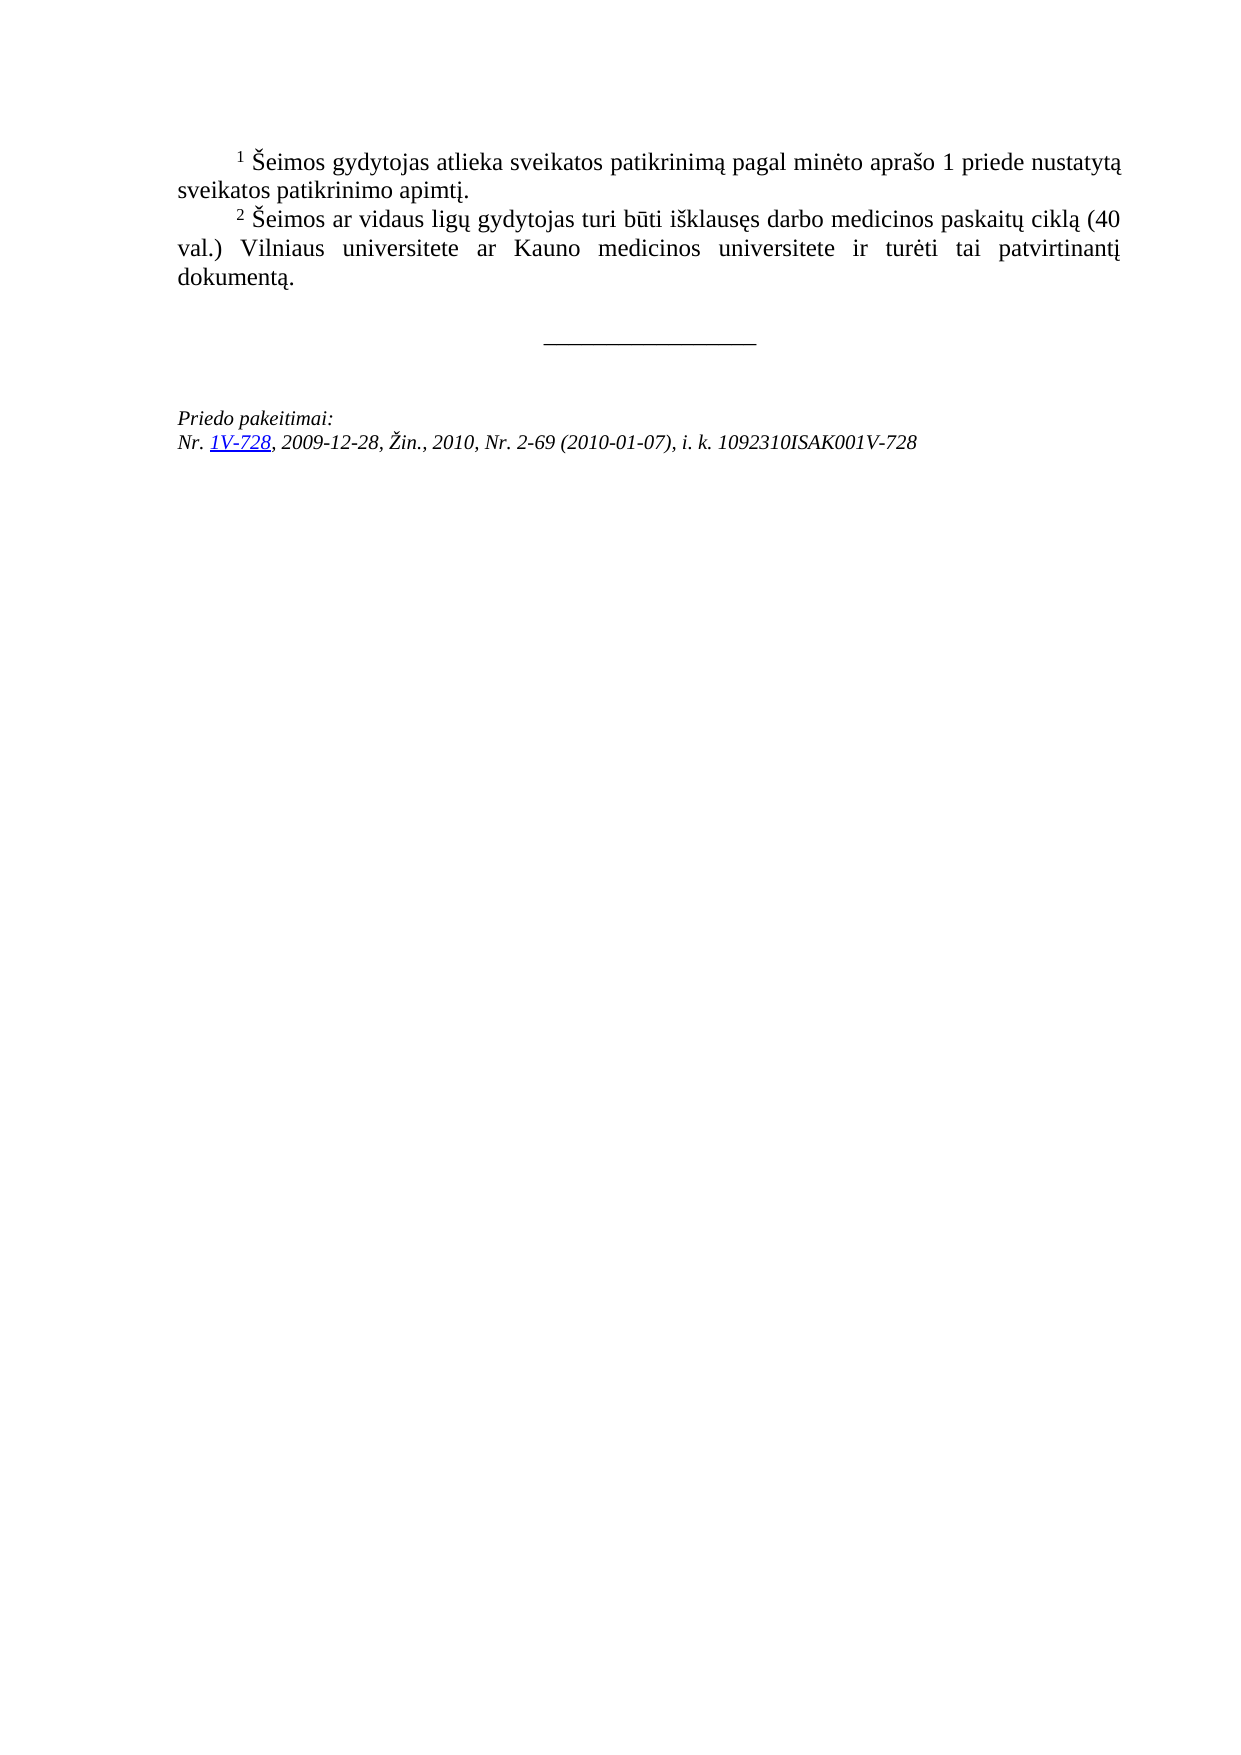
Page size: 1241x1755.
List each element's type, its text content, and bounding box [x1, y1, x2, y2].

text 2 Šeimos ar vidaus ligų gydytojas turi būti išklausęs darbo medicinos paskaitų ciklą (40 val.) Vilniaus universitete ar Kauno medicinos universitete ir turėti tai patvirtinantį dokumentą. [177, 204, 1122, 291]
text Priedo pakeitimai: [177, 406, 1122, 430]
text _________________ [177, 319, 1122, 348]
text Nr. 1V-728, 2009-12-28, Žin., 2010, Nr. 2-69 (2010-01-07), i. k. 1092310ISAK001V-728 [177, 430, 1122, 454]
text 1 Šeimos gydytojas atlieka sveikatos patikrinimą pagal minėto aprašo 1 priede nustatytą sveikatos patikrinimo apimtį. [177, 147, 1122, 204]
